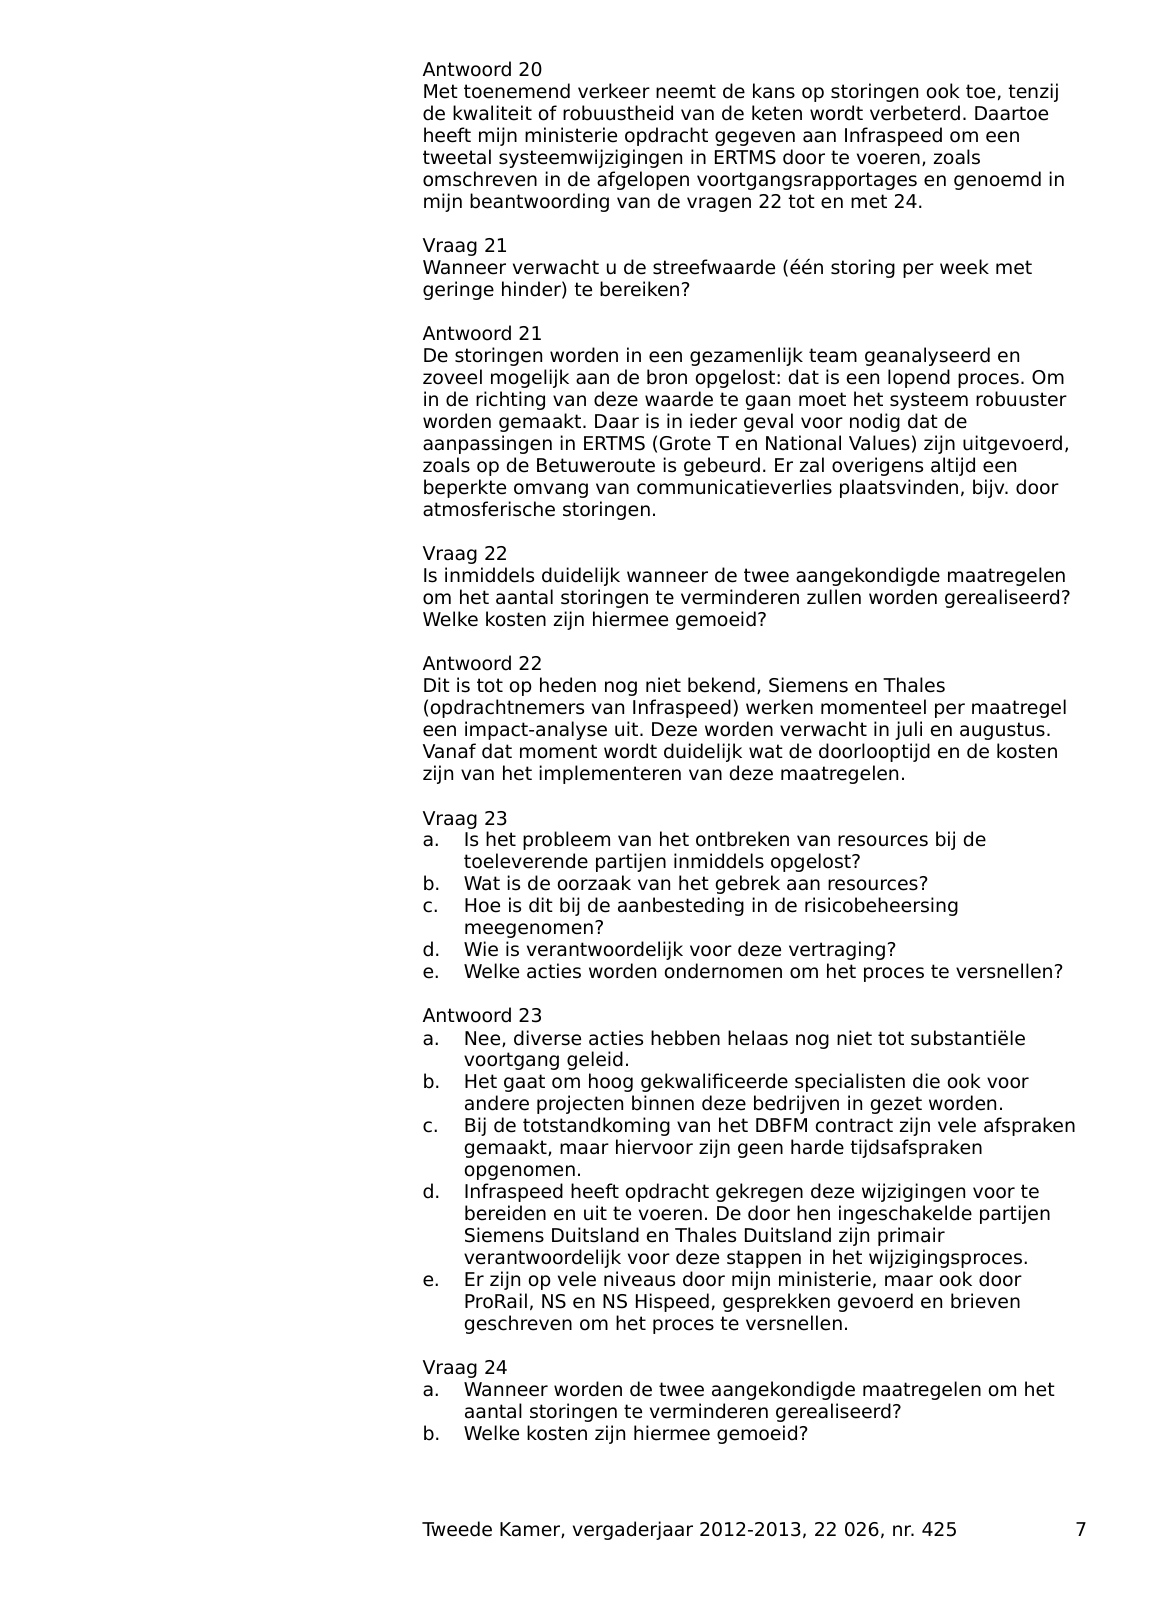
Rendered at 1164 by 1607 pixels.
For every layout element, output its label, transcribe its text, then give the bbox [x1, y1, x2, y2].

text Dit is tot op heden nog niet bekend, Siemens en Thales (opdrachtnemers van Infraspeed) werken momenteel per maatregel een impact-analyse uit. Deze worden verwacht in juli en augustus. Vanaf dat moment wordt duidelijk wat de doorlooptijd en de kosten zijn van het implementeren van deze maatregelen. [422, 675, 1087, 785]
text b. Wat is de oorzaak van het gebrek aan resources? [422, 873, 1087, 895]
text a. Is het probleem van het ontbreken van resources bij de toeleverende partijen inmiddels opgelost? [422, 829, 1087, 873]
text Wanneer verwacht u de streefwaarde (één storing per week met geringe hinder) te bereiken? [422, 257, 1087, 301]
text e. Welke acties worden ondernomen om het proces te versnellen? [422, 961, 1087, 983]
text Is inmiddels duidelijk wanneer de twee aangekondigde maatregelen om het aantal storingen te verminderen zullen worden gerealiseerd? Welke kosten zijn hiermee gemoeid? [422, 565, 1087, 631]
text d. Wie is verantwoordelijk voor deze vertraging? [422, 939, 1087, 961]
text b. Het gaat om hoog gekwalificeerde specialisten die ook voor andere projecten binnen deze bedrijven in gezet worden. [422, 1071, 1087, 1115]
text Vraag 23 [422, 807, 1087, 829]
text Met toenemend verkeer neemt de kans op storingen ook toe, tenzij de kwaliteit of robuustheid van de keten wordt verbeterd. Daartoe heeft mijn ministerie opdracht gegeven aan Infraspeed om een tweetal systeemwijzigingen in ERTMS door te voeren, zoals omschreven in de afgelopen voortgangsrapportages en genoemd in mijn beantwoording van de vragen 22 tot en met 24. [422, 81, 1087, 213]
text Antwoord 22 [422, 653, 1087, 675]
text c. Hoe is dit bij de aanbesteding in de risicobeheersing meegenomen? [422, 895, 1087, 939]
text De storingen worden in een gezamenlijk team geanalyseerd en zoveel mogelijk aan de bron opgelost: dat is een lopend proces. Om in de richting van deze waarde te gaan moet het systeem robuuster worden gemaakt. Daar is in ieder geval voor nodig dat de aanpassingen in ERTMS (Grote T en National Values) zijn uitgevoerd, zoals op de Betuweroute is gebeurd. Er zal overigens altijd een beperkte omvang van communicatieverlies plaatsvinden, bijv. door atmosferische storingen. [422, 345, 1087, 521]
text Vraag 24 [422, 1357, 1087, 1379]
text a. Nee, diverse acties hebben helaas nog niet tot substantiële voortgang geleid. [422, 1027, 1087, 1071]
text b. Welke kosten zijn hiermee gemoeid? [422, 1423, 1087, 1445]
text Antwoord 20 [422, 59, 1087, 81]
text e. Er zijn op vele niveaus door mijn ministerie, maar ook door ProRail, NS en NS Hispeed, gesprekken gevoerd en brieven geschreven om het proces te versnellen. [422, 1269, 1087, 1335]
text Antwoord 21 [422, 323, 1087, 345]
text Antwoord 23 [422, 1005, 1087, 1027]
text d. Infraspeed heeft opdracht gekregen deze wijzigingen voor te bereiden en uit te voeren. De door hen ingeschakelde partijen Siemens Duitsland en Thales Duitsland zijn primair verantwoordelijk voor deze stappen in het wijzigingsproces. [422, 1181, 1087, 1269]
text a. Wanneer worden de twee aangekondigde maatregelen om het aantal storingen te verminderen gerealiseerd? [422, 1379, 1087, 1423]
text Vraag 22 [422, 543, 1087, 565]
text Vraag 21 [422, 235, 1087, 257]
text c. Bij de totstandkoming van het DBFM contract zijn vele afspraken gemaakt, maar hiervoor zijn geen harde tijdsafspraken opgenomen. [422, 1115, 1087, 1181]
